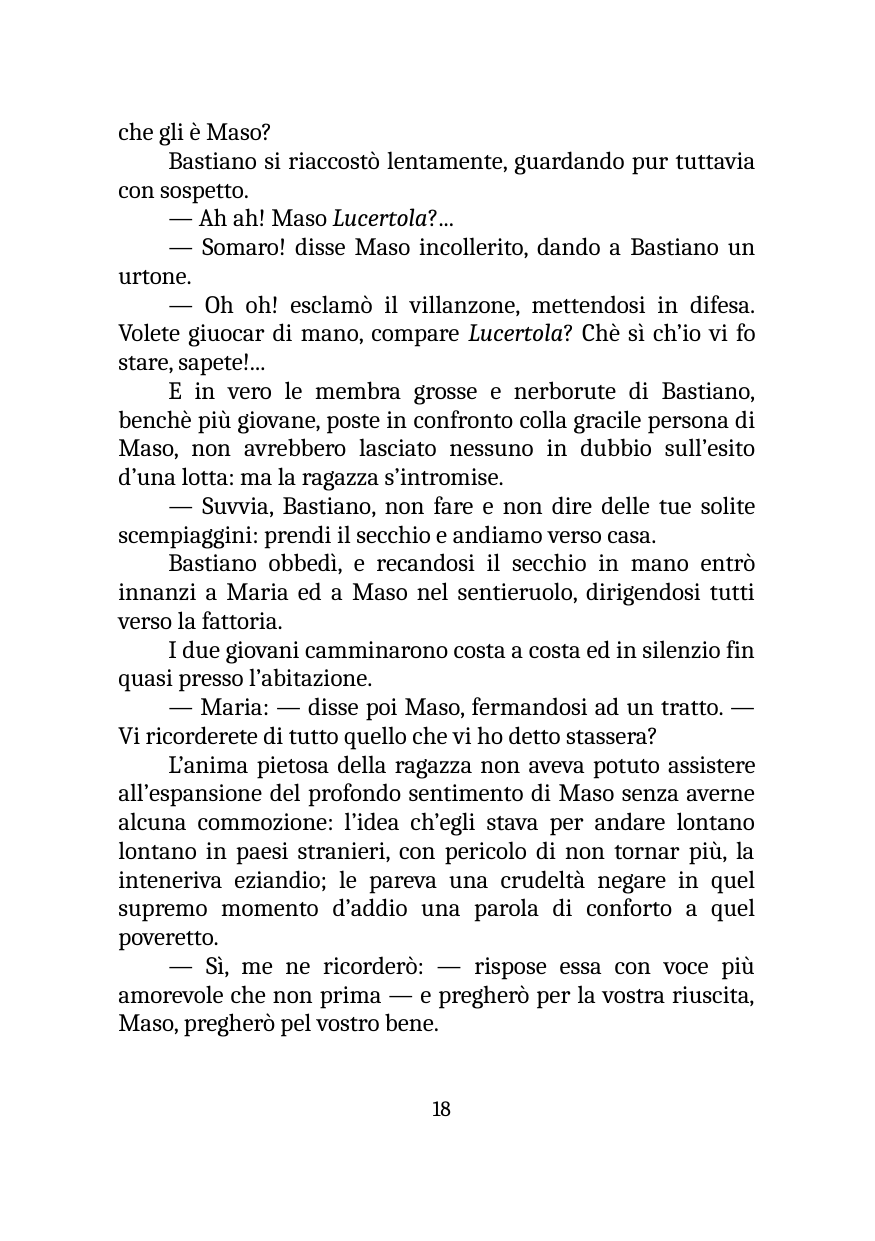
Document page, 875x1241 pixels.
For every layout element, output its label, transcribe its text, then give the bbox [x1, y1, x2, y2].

text I due giovani camminarono costa a costa ed in silenzio fin quasi presso l’abitazione. [118, 636, 756, 693]
text — Sì, me ne ricorderò: — rispose essa con voce più amorevole che non prima — e pregherò per la vostra riuscita, Maso, pregherò pel vostro bene. [118, 952, 756, 1038]
text L’anima pietosa della ragazza non aveva potuto assistere all’espansione del profondo sentimento di Maso senza averne alcuna commozione: l’idea ch’egli stava per andare lontano lontano in paesi stranieri, con pericolo di non tornar più, la inteneriva eziandio; le pareva una crudeltà negare in quel supremo momento d’addio una parola di conforto a quel poveretto. [118, 751, 756, 952]
text — Maria: — disse poi Maso, fermandosi ad un tratto. — Vi ricorderete di tutto quello che vi ho detto stassera? [118, 693, 756, 751]
text — Somaro! disse Maso incollerito, dando a Bastiano un urtone. [118, 233, 756, 291]
text Bastiano si riaccostò lentamente, guardando pur tuttavia con sospetto. [118, 147, 756, 204]
text che gli è Maso? [118, 118, 756, 147]
text — Suvvia, Bastiano, non fare e non dire delle tue solite scempiaggini: prendi il secchio e andiamo verso casa. [118, 492, 756, 549]
text E in vero le membra grosse e nerborute di Bastiano, benchè più giovane, poste in confronto colla gracile persona di Maso, non avrebbero lasciato nessuno in dubbio sull’esito d’una lotta: ma la ragazza s’intromise. [118, 377, 756, 492]
text — Oh oh! esclamò il villanzone, mettendosi in difesa. Volete giuocar di mano, compare Lucertola? Chè sì ch’io vi fo stare, sapete!... [118, 291, 756, 377]
text — Ah ah! Maso Lucertola?... [118, 204, 756, 233]
text Bastiano obbedì, e recandosi il secchio in mano entrò innanzi a Maria ed a Maso nel sentieruolo, dirigendosi tutti verso la fattoria. [118, 549, 756, 636]
